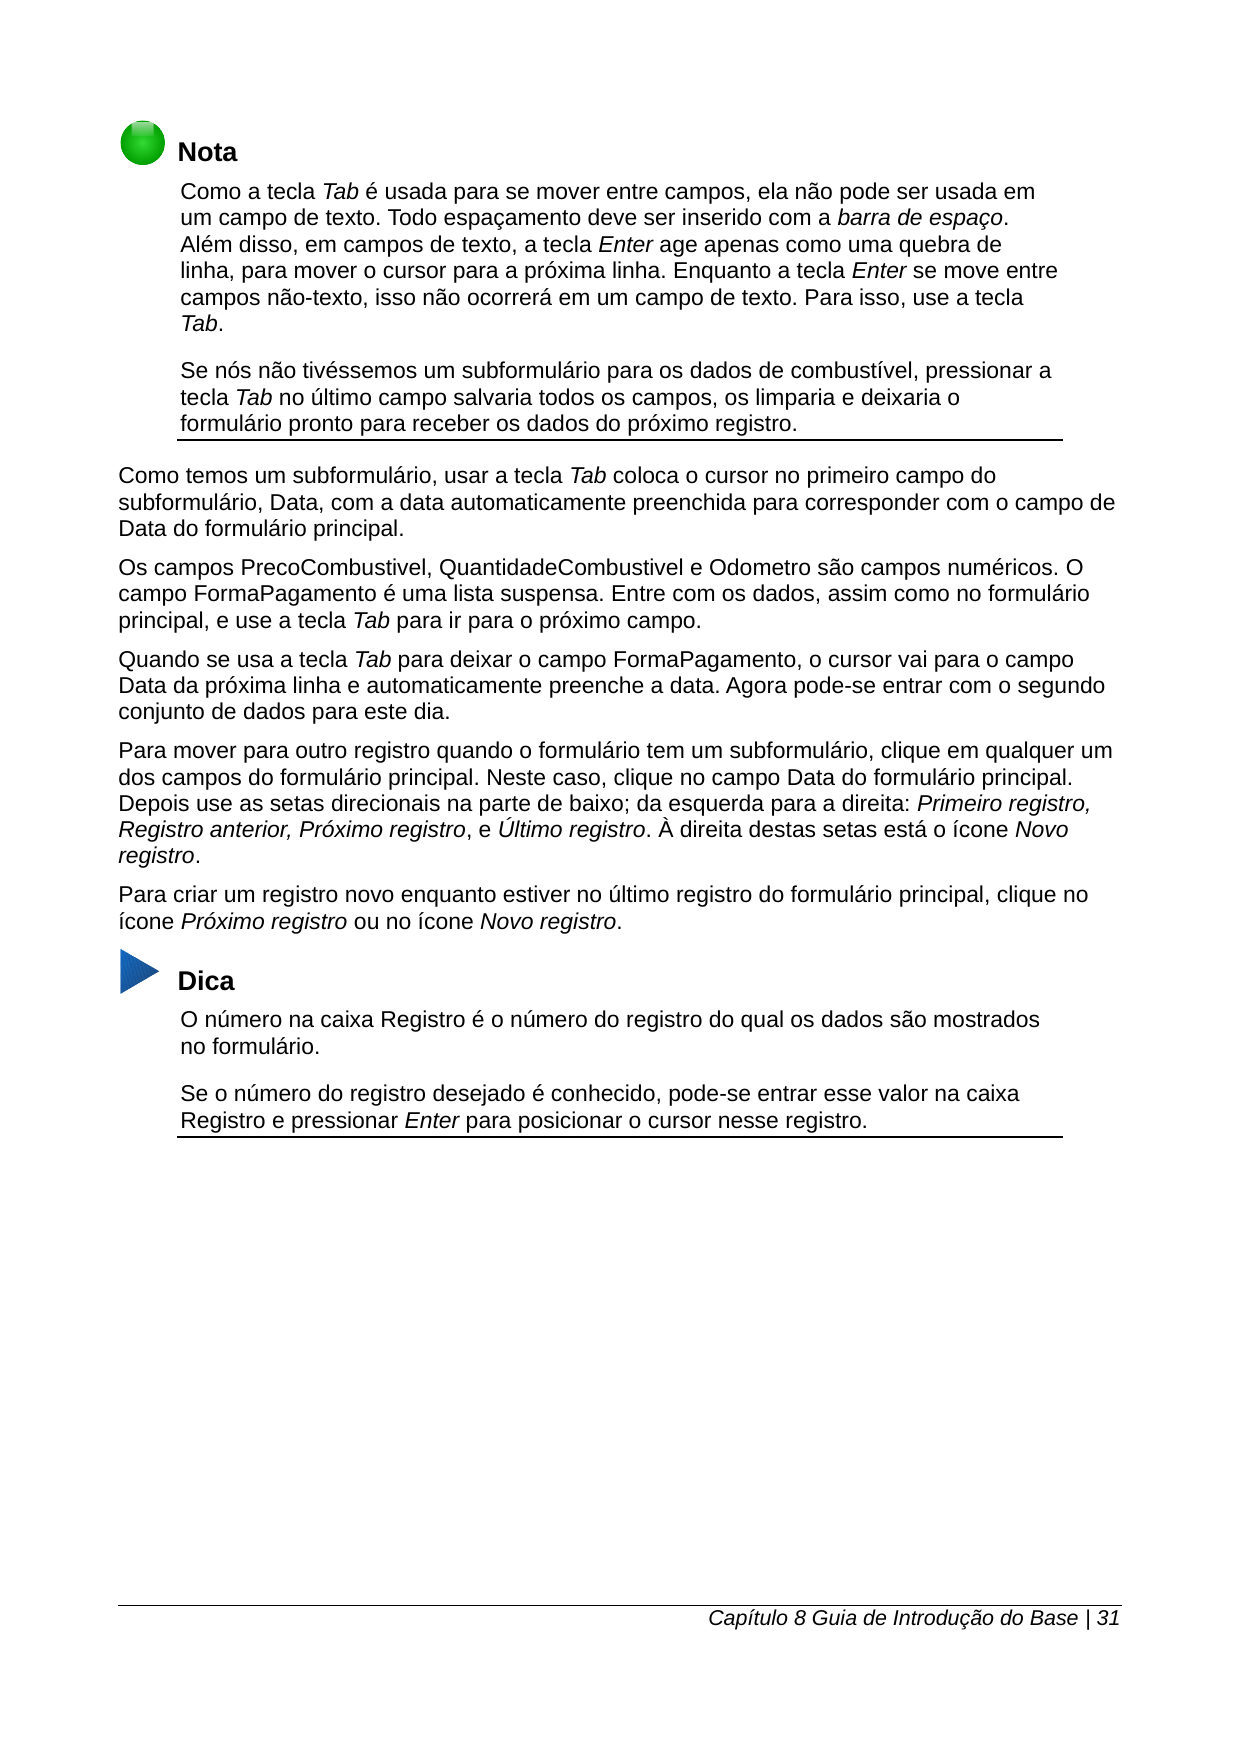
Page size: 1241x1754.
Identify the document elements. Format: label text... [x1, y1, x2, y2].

text O número na caixa Registro é o número do registro do qual os dados são mostrados no formulário. [177, 1003, 1063, 1059]
subtitle Nota [118, 118, 1122, 167]
subtitle Dica [118, 947, 1122, 996]
text Quando se usa a tecla Tab para deixar o campo FormaPagamento, o cursor vai para o campo Data da próxima linha e automaticamente preenche a data. Agora pode-se entrar com o segundo conjunto de dados para este dia. [118, 646, 1122, 724]
text Como a tecla Tab é usada para se mover entre campos, ela não pode ser usada em um campo de texto. Todo espaçamento deve ser inserido com a barra de espaço. Além disso, em campos de texto, a tecla Enter age apenas como uma quebra de linha, para mover o cursor para a próxima linha. Enquanto a tecla Enter se move entre campos não-texto, isso não ocorrerá em um campo de texto. Para isso, use a tecla Tab. [177, 175, 1063, 336]
text Como temos um subformulário, usar a tecla Tab coloca o cursor no primeiro campo do subformulário, Data, com a data automaticamente preenchida para corresponder com o campo de Data do formulário principal. [118, 462, 1122, 541]
text Para mover para outro registro quando o formulário tem um subformulário, clique em qualquer um dos campos do formulário principal. Neste caso, clique no campo Data do formulário principal. Depois use as setas direcionais na parte de baixo; da esquerda para a direita: Primeiro registro, Registro anterior, Próximo registro, e Último registro. À direita destas setas está o ícone Novo registro. [118, 737, 1122, 869]
text Se nós não tivéssemos um subformulário para os dados de combustível, pressionar a tecla Tab no último campo salvaria todos os campos, os limparia e deixaria o formulário pronto para receber os dados do próximo registro. [177, 354, 1063, 439]
text Se o número do registro desejado é conhecido, pode-se entrar esse valor na caixa Registro e pressionar Enter para posicionar o cursor nesse registro. [177, 1077, 1063, 1136]
text Os campos PrecoCombustivel, QuantidadeCombustivel e Odometro são campos numéricos. O campo FormaPagamento é uma lista suspensa. Entre com os dados, assim como no formulário principal, e use a tecla Tab para ir para o próximo campo. [118, 554, 1122, 633]
text Para criar um registro novo enquanto estiver no último registro do formulário principal, clique no ícone Próximo registro ou no ícone Novo registro. [118, 881, 1122, 934]
